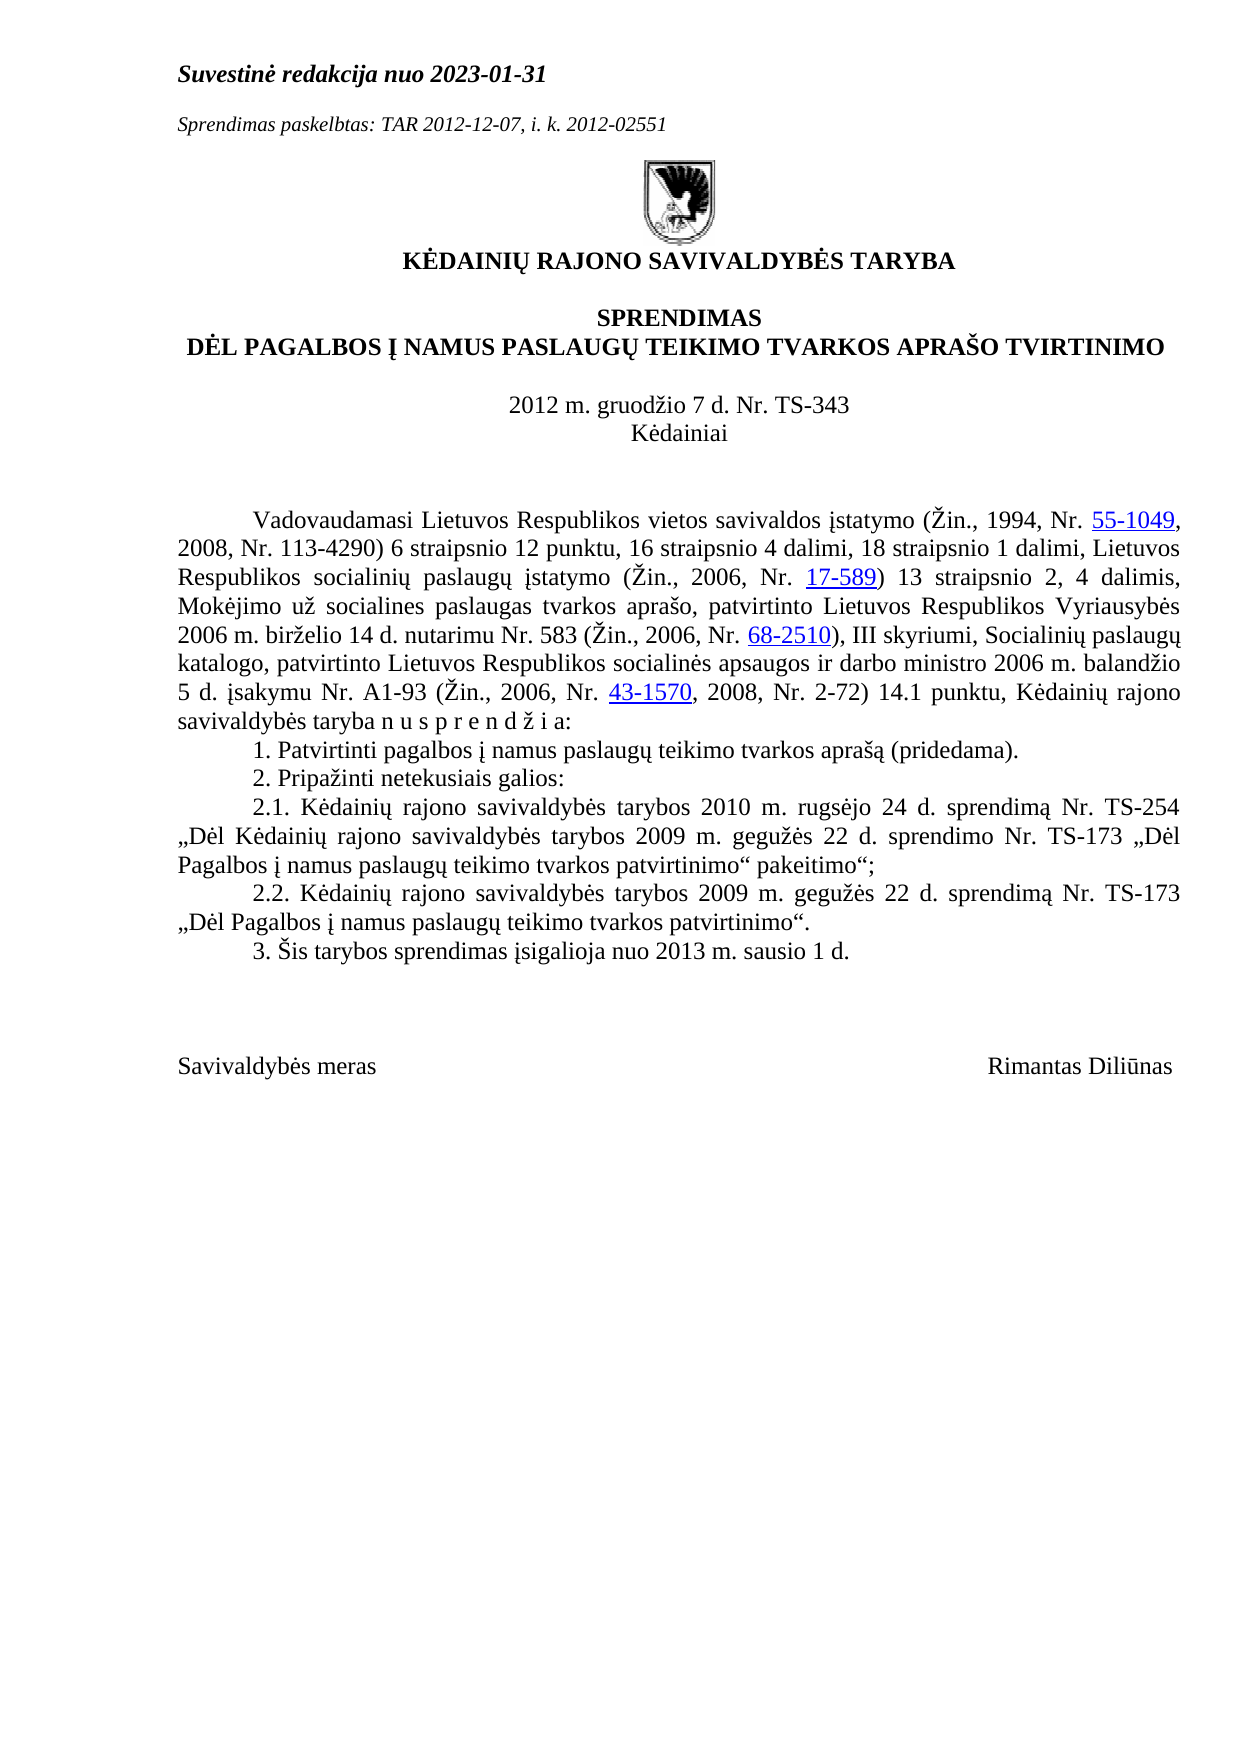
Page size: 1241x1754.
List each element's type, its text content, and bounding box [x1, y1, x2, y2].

text SPRENDIMAS [177, 303, 1181, 332]
text Kėdainiai [177, 418, 1181, 447]
text Savivaldybės meras Rimantas Diliūnas [177, 1051, 1181, 1080]
text 2. Pripažinti netekusiais galios: [177, 763, 1181, 792]
text DĖL PAGALBOS Į NAMUS PASLAUGŲ TEIKIMO TVARKOS APRAŠO TVIRTINIMO [177, 332, 1181, 361]
text 1. Patvirtinti pagalbos į namus paslaugų teikimo tvarkos aprašą (pridedama). [177, 735, 1181, 763]
text 2.2. Kėdainių rajono savivaldybės tarybos 2009 m. gegužės 22 d. sprendimą Nr. TS-173 „Dėl Pagalbos į namus paslaugų teikimo tvarkos patvirtinimo“. [177, 878, 1181, 936]
text Suvestinė redakcija nuo 2023-01-31 [177, 59, 1181, 88]
text Vadovaudamasi Lietuvos Respublikos vietos savivaldos įstatymo (Žin., 1994, Nr. 55-1049, 2008, Nr. 113-4290) 6 straipsnio 12 punktu, 16 straipsnio 4 dalimi, 18 straipsnio 1 dalimi, Lietuvos Respublikos socialinių paslaugų įstatymo (Žin., 2006, Nr. 17-589) 13 straipsnio 2, 4 dalimis, Mokėjimo už socialines paslaugas tvarkos aprašo, patvirtinto Lietuvos Respublikos Vyriausybės 2006 m. birželio 14 d. nutarimu Nr. 583 (Žin., 2006, Nr. 68-2510), III skyriumi, Socialinių paslaugų katalogo, patvirtinto Lietuvos Respublikos socialinės apsaugos ir darbo ministro 2006 m. balandžio 5 d. įsakymu Nr. A1-93 (Žin., 2006, Nr. 43-1570, 2008, Nr. 2-72) 14.1 punktu, Kėdainių rajono savivaldybės taryba n u s p r e n d ž i a: [177, 505, 1181, 735]
text 2012 m. gruodžio 7 d. Nr. TS-343 [177, 390, 1181, 418]
text 2.1. Kėdainių rajono savivaldybės tarybos 2010 m. rugsėjo 24 d. sprendimą Nr. TS-254 „Dėl Kėdainių rajono savivaldybės tarybos 2009 m. gegužės 22 d. sprendimo Nr. TS-173 „Dėl Pagalbos į namus paslaugų teikimo tvarkos patvirtinimo“ pakeitimo“; [177, 792, 1181, 878]
text Sprendimas paskelbtas: TAR 2012-12-07, i. k. 2012-02551 [177, 112, 1181, 136]
text KĖDAINIŲ RAJONO SAVIVALDYBĖS TARYBA [177, 246, 1181, 275]
text 3. Šis tarybos sprendimas įsigalioja nuo 2013 m. sausio 1 d. [177, 936, 1181, 965]
